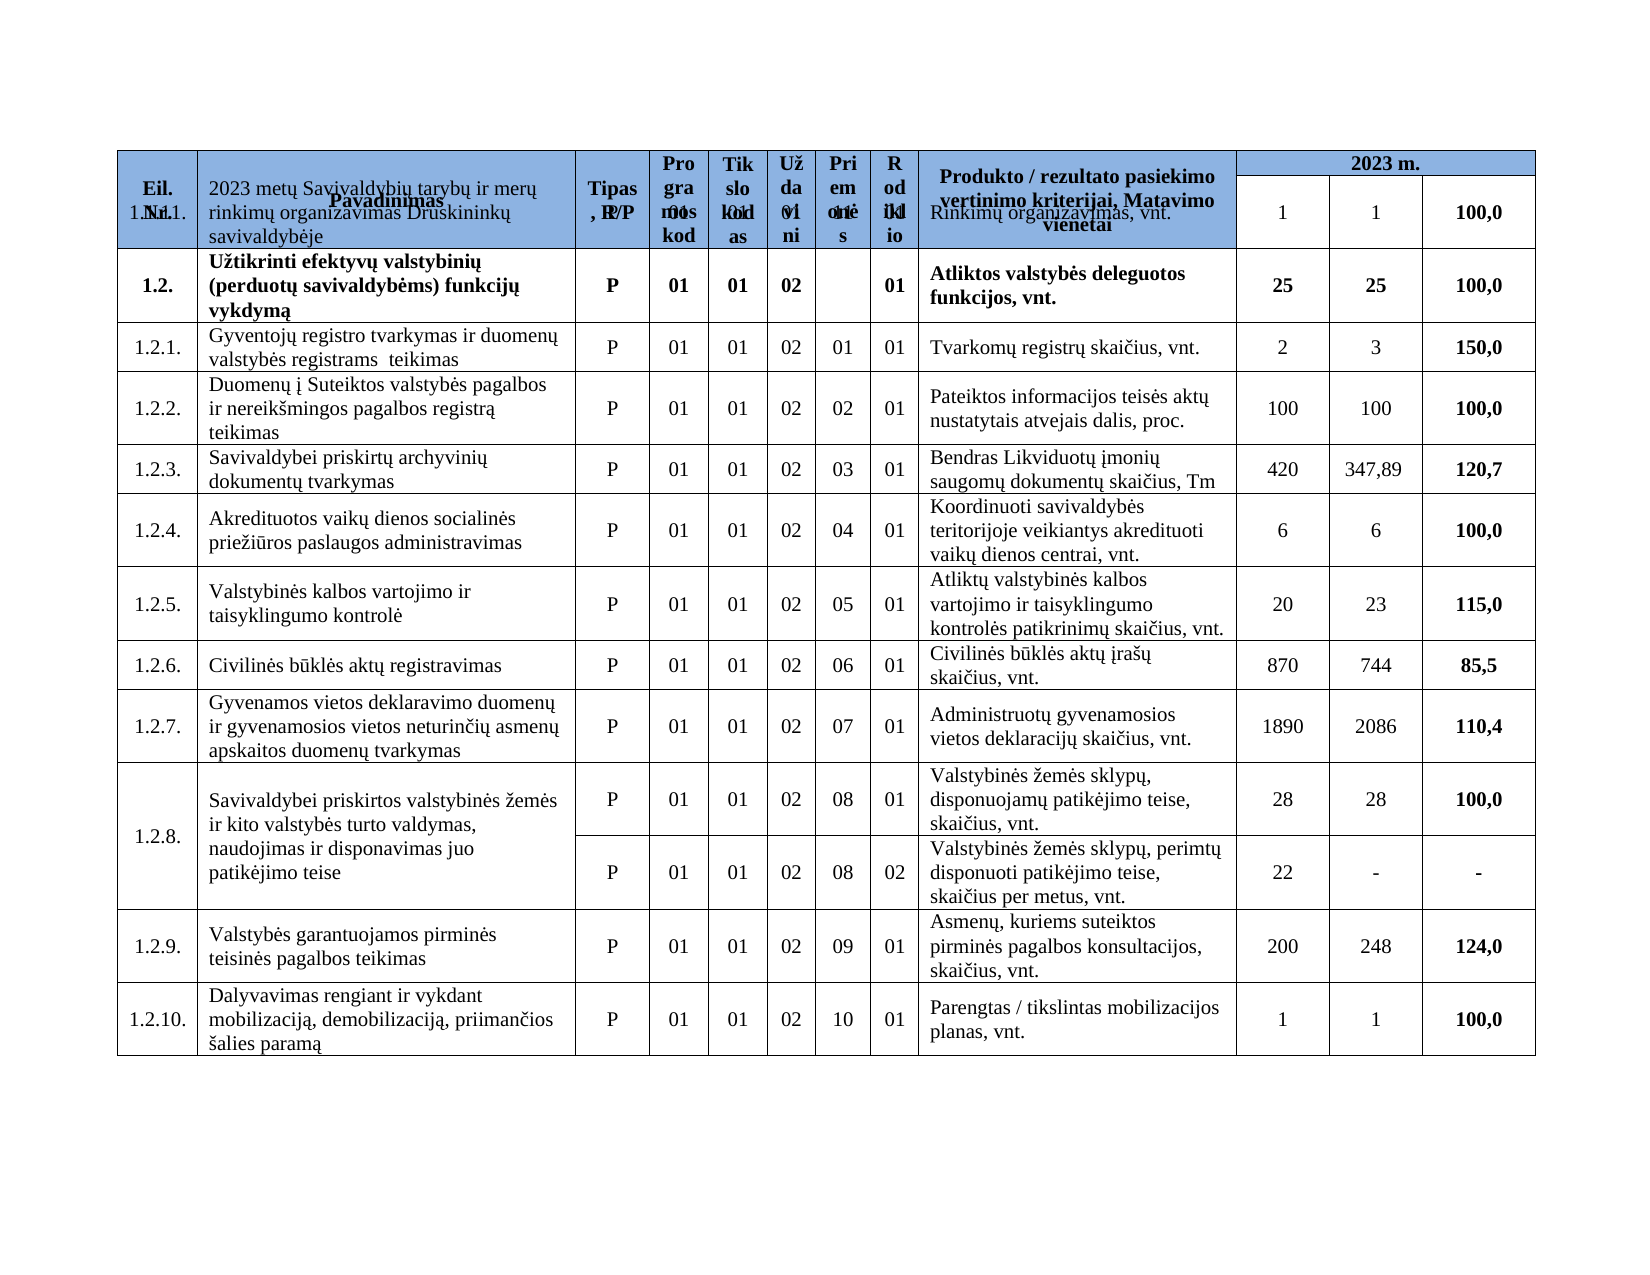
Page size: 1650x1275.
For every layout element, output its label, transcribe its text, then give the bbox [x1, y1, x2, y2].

table_cell P [576, 249, 649, 322]
table_header Uždavinio kodas [768, 151, 815, 175]
table_cell 01 [871, 690, 918, 762]
table_cell 01 [871, 175, 918, 248]
table_cell 25 [1330, 249, 1422, 322]
table_cell P [576, 494, 649, 566]
table_cell 1.2.7. [118, 690, 197, 762]
table_cell 28 [1330, 763, 1422, 835]
table_cell P [576, 690, 649, 762]
table_cell 01 [871, 567, 918, 639]
table_header Produkto / rezultato pasiekimo vertinimo kriterijai, Matavimo vienetai [919, 151, 1236, 175]
table_cell 05 [816, 567, 870, 639]
table_cell 01 [768, 175, 815, 248]
table_cell 1.2. [118, 249, 197, 322]
table_header Eil. Nr. [118, 151, 197, 175]
table_cell 02 [816, 372, 870, 444]
table_cell 25 [1237, 249, 1329, 322]
table_cell 02 [768, 445, 815, 493]
table_cell Bendras Likviduotų įmonių saugomų dokumentų skaičius, Tm [919, 445, 1236, 493]
table_cell 1.1.11. [118, 175, 197, 248]
table_cell P [576, 175, 649, 248]
table_cell P [576, 763, 649, 835]
table_cell Rinkimų organizavimas, vnt. [919, 175, 1236, 248]
table_cell 03 [816, 445, 870, 493]
table_cell 744 [1330, 641, 1422, 689]
table_cell 110,4 [1423, 690, 1535, 762]
table_cell 20 [1237, 567, 1329, 639]
table_cell 01 [709, 249, 767, 322]
table_cell 02 [768, 323, 815, 371]
table_cell 100,0 [1423, 176, 1535, 248]
table_cell 1.2.4. [118, 494, 197, 566]
table_cell 01 [709, 641, 767, 689]
table_cell 02 [768, 763, 815, 835]
table_cell 02 [768, 910, 815, 982]
table_cell 6 [1237, 494, 1329, 566]
table_cell 08 [816, 836, 870, 908]
table_cell 200 [1237, 910, 1329, 982]
table_cell 100,0 [1423, 249, 1535, 322]
table_cell Asmenų, kuriems suteiktos pirminės pagalbos konsultacijos, skaičius, vnt. [919, 910, 1236, 982]
table_cell 02 [768, 690, 815, 762]
table_header Priemonės kodas [816, 151, 870, 175]
table_cell 01 [816, 323, 870, 371]
table_cell 100,0 [1423, 494, 1535, 566]
table_cell 1 [1330, 176, 1422, 248]
table_cell 01 [871, 323, 918, 371]
table_cell 2086 [1330, 690, 1422, 762]
table_cell 100,0 [1423, 372, 1535, 444]
table_cell 01 [650, 690, 708, 762]
table_cell 06 [816, 641, 870, 689]
table_cell 1.2.6. [118, 641, 197, 689]
table_cell Valstybinės žemės sklypų, perimtų disponuoti patikėjimo teise, skaičius per metus, vnt. [919, 836, 1236, 908]
table_cell Gyvenamos vietos deklaravimo duomenų ir gyvenamosios vietos neturinčių asmenų apskaitos duomenų tvarkymas [198, 690, 575, 762]
table_cell 01 [650, 323, 708, 371]
table_cell 01 [709, 445, 767, 493]
table_cell 150,0 [1423, 323, 1535, 371]
table_header Tikslo kodas [709, 151, 767, 175]
table_cell 100 [1237, 372, 1329, 444]
table_cell - [1330, 836, 1422, 908]
table_cell 6 [1330, 494, 1422, 566]
table_cell 100 [1330, 372, 1422, 444]
table_cell P [576, 983, 649, 1055]
table_cell 01 [650, 445, 708, 493]
table_cell 2023 metų Savivaldybių tarybų ir merų rinkimų organizavimas Druskininkų savivaldybėje [198, 175, 575, 248]
table_cell Duomenų į Suteiktos valstybės pagalbos ir nereikšmingos pagalbos registrą teikimas [198, 372, 575, 444]
table_cell 04 [816, 494, 870, 566]
table_cell P [576, 836, 649, 908]
table_cell Savivaldybei priskirtų archyvinių dokumentų tvarkymas [198, 445, 575, 493]
table_cell 1 [1237, 983, 1329, 1055]
table_cell Valstybinės kalbos vartojimo ir taisyklingumo kontrolė [198, 567, 575, 639]
table_cell 09 [816, 910, 870, 982]
table_cell 2 [1237, 323, 1329, 371]
table_cell 01 [709, 983, 767, 1055]
table_cell 01 [650, 983, 708, 1055]
table_cell 01 [650, 372, 708, 444]
table_cell 08 [816, 763, 870, 835]
table_cell Atliktų valstybinės kalbos vartojimo ir taisyklingumo kontrolės patikrinimų skaičius, vnt. [919, 567, 1236, 639]
table_cell 01 [709, 690, 767, 762]
table_cell 01 [871, 494, 918, 566]
table_cell Administruotų gyvenamosios vietos deklaracijų skaičius, vnt. [919, 690, 1236, 762]
table_cell Gyventojų registro tvarkymas ir duomenų valstybės registrams teikimas [198, 323, 575, 371]
table_cell 1.2.3. [118, 445, 197, 493]
table_cell 120,7 [1423, 445, 1535, 493]
table_header 2023 m. [1237, 151, 1535, 175]
table_cell 1 [1237, 176, 1329, 248]
table_cell 23 [1330, 567, 1422, 639]
table_cell 01 [871, 763, 918, 835]
table_cell Parengtas / tikslintas mobilizacijos planas, vnt. [919, 983, 1236, 1055]
table_cell 1.2.1. [118, 323, 197, 371]
table_cell 01 [650, 494, 708, 566]
table_cell Pateiktos informacijos teisės aktų nustatytais atvejais dalis, proc. [919, 372, 1236, 444]
table_cell 01 [871, 910, 918, 982]
table_cell 85,5 [1423, 641, 1535, 689]
table_cell 420 [1237, 445, 1329, 493]
table_cell Koordinuoti savivaldybės teritorijoje veikiantys akredituoti vaikų dienos centrai, vnt. [919, 494, 1236, 566]
table_cell 02 [768, 567, 815, 639]
table_cell 01 [650, 836, 708, 908]
table_cell 07 [816, 690, 870, 762]
table_cell 28 [1237, 763, 1329, 835]
table_cell 1.2.9. [118, 910, 197, 982]
table_cell P [576, 567, 649, 639]
table_cell 02 [768, 836, 815, 908]
table_cell 01 [709, 323, 767, 371]
table_cell 02 [768, 983, 815, 1055]
table_cell Valstybinės žemės sklypų, disponuojamų patikėjimo teise, skaičius, vnt. [919, 763, 1236, 835]
table_cell 1890 [1237, 690, 1329, 762]
table_header Rodiklio kodas [871, 151, 918, 175]
table_cell 01 [709, 763, 767, 835]
table_cell 01 [871, 641, 918, 689]
table_cell 01 [650, 910, 708, 982]
table_cell 02 [768, 372, 815, 444]
table_cell Civilinės būklės aktų registravimas [198, 641, 575, 689]
table_cell P [576, 641, 649, 689]
table_cell 100,0 [1423, 763, 1535, 835]
table_cell 01 [709, 910, 767, 982]
table_cell - [1423, 836, 1535, 908]
table_header [198, 151, 575, 175]
table_cell Atliktos valstybės deleguotos funkcijos, vnt. [919, 249, 1236, 322]
table_cell 02 [768, 641, 815, 689]
table_cell 22 [1237, 836, 1329, 908]
table_cell 01 [871, 372, 918, 444]
table_cell 124,0 [1423, 910, 1535, 982]
table_cell 01 [650, 641, 708, 689]
table_cell 01 [650, 567, 708, 639]
table_cell 115,0 [1423, 567, 1535, 639]
table_cell P [576, 372, 649, 444]
table_cell 01 [650, 249, 708, 322]
table_cell 1.2.2. [118, 372, 197, 444]
table_cell 01 [709, 372, 767, 444]
table_cell 02 [768, 249, 815, 322]
table_cell P [576, 910, 649, 982]
table_cell P [576, 323, 649, 371]
table_cell Civilinės būklės aktų įrašų skaičius, vnt. [919, 641, 1236, 689]
table_cell 1.2.8. [118, 763, 197, 908]
table_cell 3 [1330, 323, 1422, 371]
table_cell 347,89 [1330, 445, 1422, 493]
table_cell 10 [816, 983, 870, 1055]
table_cell 01 [709, 567, 767, 639]
table_cell 01 [709, 175, 767, 248]
table_cell 01 [650, 763, 708, 835]
table_cell Dalyvavimas rengiant ir vykdant mobilizaciją, demobilizaciją, priimančios šalies paramą [198, 983, 575, 1055]
table_cell 870 [1237, 641, 1329, 689]
table_cell 01 [650, 175, 708, 248]
table_cell 1.2.10. [118, 983, 197, 1055]
table_cell 01 [871, 445, 918, 493]
table_cell 248 [1330, 910, 1422, 982]
table_cell P [576, 445, 649, 493]
table_header Programos kodas [650, 151, 708, 175]
table_cell 1 [1330, 983, 1422, 1055]
table_cell 01 [871, 249, 918, 322]
table_cell 01 [709, 494, 767, 566]
table_cell Savivaldybei priskirtos valstybinės žemės ir kito valstybės turto valdymas, naudojimas ir disponavimas juo patikėjimo teise [198, 763, 575, 908]
table_cell 01 [709, 836, 767, 908]
table_header Tipas, R/P [576, 151, 649, 175]
table_cell 01 [871, 983, 918, 1055]
table_cell 100,0 [1423, 983, 1535, 1055]
table_cell Užtikrinti efektyvų valstybinių (perduotų savivaldybėms) funkcijų vykdymą [198, 249, 575, 322]
table_cell Tvarkomų registrų skaičius, vnt. [919, 323, 1236, 371]
table_cell 1.2.5. [118, 567, 197, 639]
table_cell 02 [871, 836, 918, 908]
table_cell Valstybės garantuojamos pirminės teisinės pagalbos teikimas [198, 910, 575, 982]
table_cell 11 [816, 175, 870, 248]
table_cell 02 [768, 494, 815, 566]
table_cell [816, 249, 870, 322]
table_cell Akredituotos vaikų dienos socialinės priežiūros paslaugos administravimas [198, 494, 575, 566]
